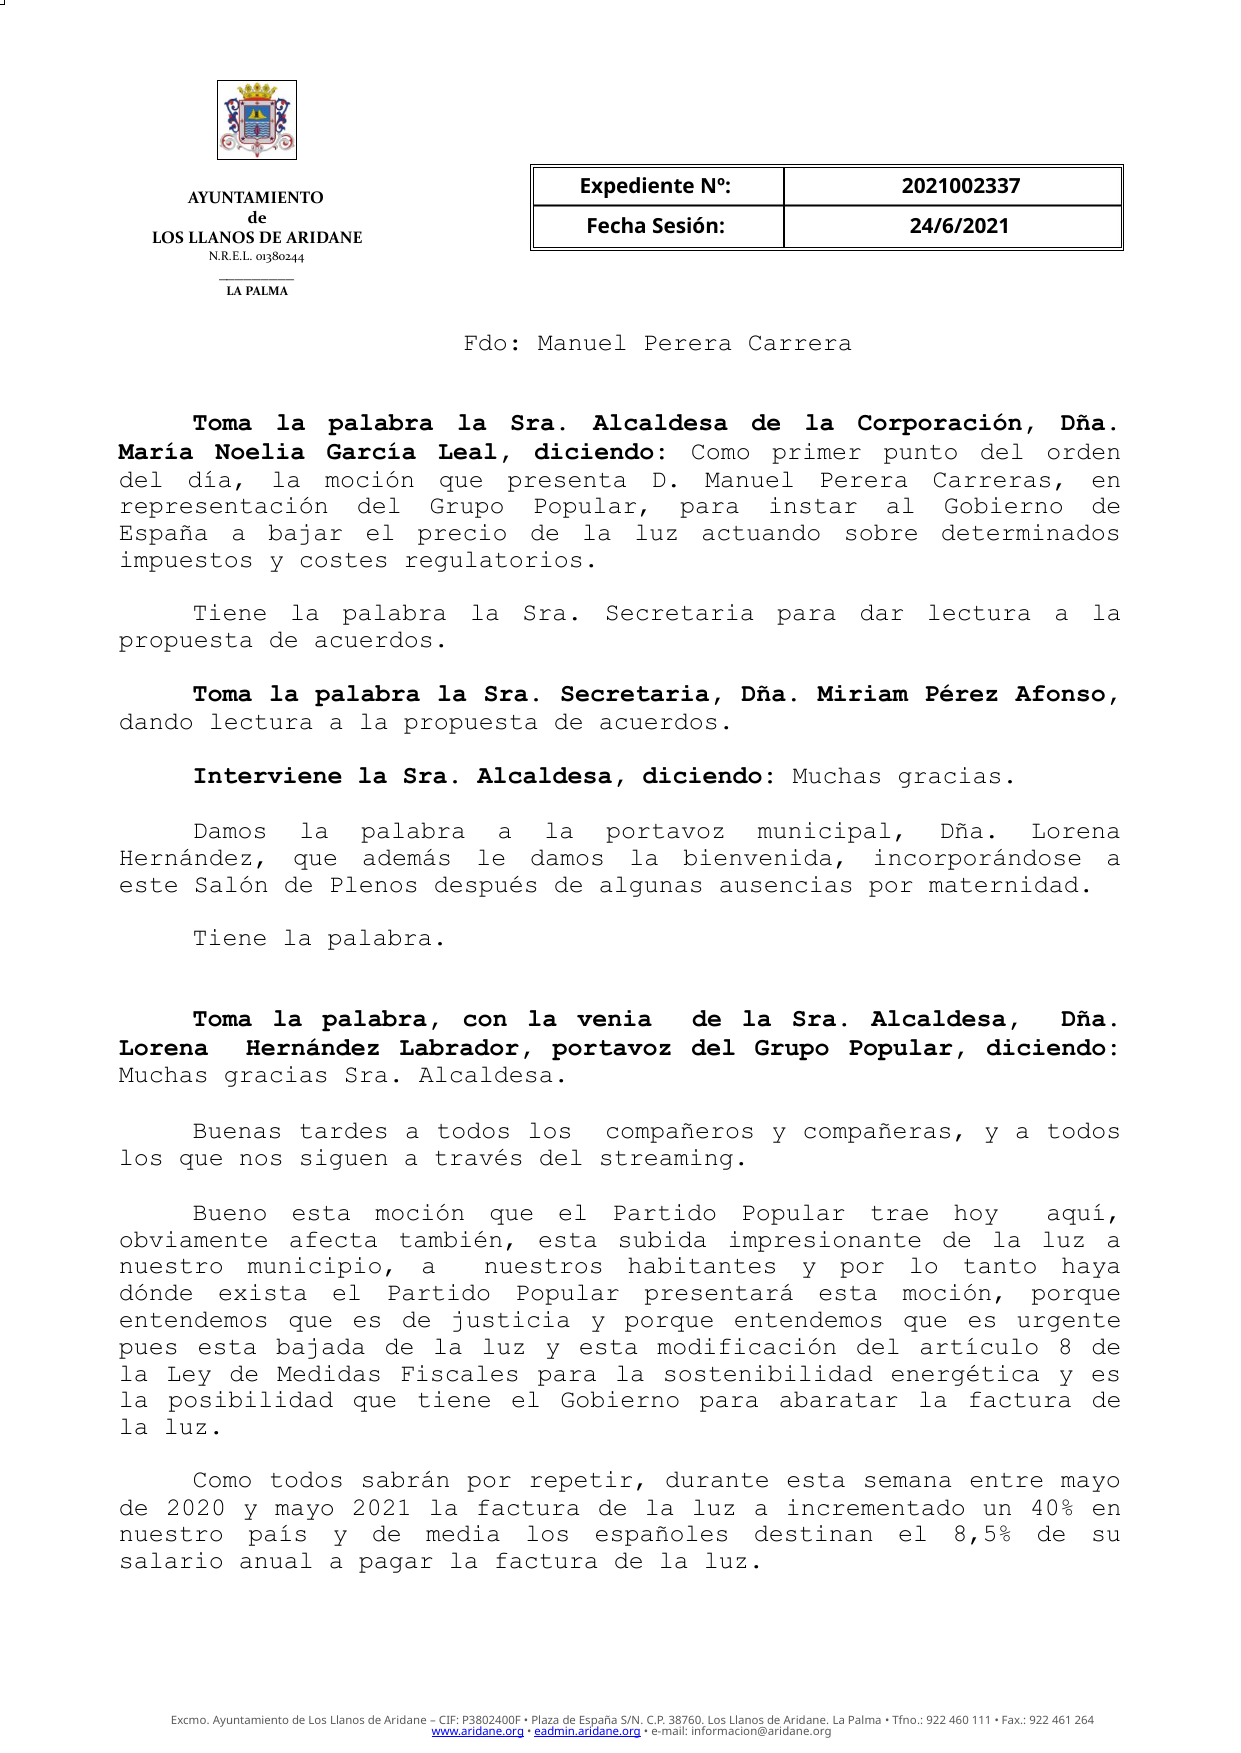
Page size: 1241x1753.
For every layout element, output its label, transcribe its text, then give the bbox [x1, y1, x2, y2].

text Fecha Sesión: [586, 214, 761, 239]
text Excmo. Ayuntamiento de Los Llanos de Aridane – CIF: P3802400F • Plaza de España S/N. C.P. 38760. Los Llanos de Aridane. La Palma • Tfno.: 922 460 111 • Fax.: 922 461 264 [171, 1713, 1095, 1727]
text nuestro municipio, a nuestros habitantes y por lo tanto haya [119, 1252, 1146, 1279]
text AYUNTAMIENTO [188, 190, 387, 207]
text de [247, 210, 387, 227]
text Como todos sabrán por repetir, durante esta semana entre mayo [192, 1465, 1146, 1493]
text Muchas gracias Sra. Alcaldesa. [119, 1061, 1146, 1088]
text Lorena Hernández Labrador, portavoz del Grupo Popular, diciendo: [119, 1033, 1146, 1061]
text la Ley de Medidas Fiscales para la sostenibilidad energética y es [119, 1360, 1146, 1387]
text entendemos que es de justicia y porque entendemos que es urgente [119, 1306, 1146, 1333]
text la posibilidad que tiene el Gobierno para abaratar la factura de [119, 1387, 1146, 1413]
text este Salón de Plenos después de algunas ausencias por maternidad. [119, 871, 1146, 897]
picture [218, 81, 296, 159]
text de 2020 y mayo 2021 la factura de la luz a incrementado un 40% en [119, 1493, 1146, 1520]
text 24/6/2021 [909, 214, 1059, 239]
text ________ [226, 266, 317, 282]
text Toma la palabra la Sra. Secretaria, Dña. Miriam Pérez Afonso, [192, 679, 1146, 707]
text obviamente afecta también, esta subida impresionante de la luz a [119, 1226, 1146, 1252]
text María Noelia García Leal, diciendo: Como primer punto del orden [119, 437, 1146, 465]
text _ [219, 266, 226, 279]
text N.R.E.L. 01380244 [208, 250, 327, 262]
text del día, la moción que presenta D. Manuel Perera Carreras, en [119, 465, 1146, 492]
text Fdo: Manuel Perera Carrera [463, 328, 878, 356]
text impuestos y costes regulatorios. [119, 546, 1146, 573]
text 2021002337 [902, 173, 1059, 198]
text representación del Grupo Popular, para instar al Gobierno de [119, 492, 1146, 519]
text Damos la palabra a la portavoz municipal, Dña. Lorena [192, 816, 1146, 844]
picture [531, 165, 1123, 250]
text la luz. [119, 1413, 1146, 1440]
text España a bajar el precio de la luz actuando sobre determinados [119, 519, 1146, 546]
text Toma la palabra la Sra. Alcaldesa de la Corporación, Dña. [192, 408, 1146, 436]
text LOS LLANOS DE ARIDANE [152, 230, 387, 247]
text Tiene la palabra. [192, 923, 472, 951]
text propuesta de acuerdos. [119, 626, 1146, 653]
text salario anual a pagar la factura de la luz. [119, 1547, 1146, 1574]
text los que nos siguen a través del streaming. [119, 1144, 1146, 1171]
text Bueno esta moción que el Partido Popular trae hoy aquí, [192, 1198, 1146, 1226]
text www.aridane.org • eadmin.aridane.org • e-mail: informacion@aridane.org [431, 1724, 834, 1738]
text Interviene la Sra. Alcaldesa, diciendo: Muchas gracias. [192, 761, 1042, 790]
text Toma la palabra, con la venia de la Sra. Alcaldesa, Dña. [192, 1004, 1146, 1032]
text Tiene la palabra la Sra. Secretaria para dar lectura a la [192, 598, 1146, 626]
text Buenas tardes a todos los compañeros y compañeras, y a todos [192, 1115, 1146, 1144]
text LA PALMA [226, 286, 317, 298]
text dónde exista el Partido Popular presentará esta moción, porque [119, 1279, 1146, 1306]
text Expediente Nº: [579, 173, 761, 198]
text dando lectura a la propuesta de acuerdos. [119, 707, 1146, 735]
text Hernández, que además le damos la bienvenida, incorporándose a [119, 844, 1146, 871]
text nuestro país y de media los españoles destinan el 8,5% de su [119, 1520, 1146, 1547]
text pues esta bajada de la luz y esta modificación del artículo 8 de [119, 1333, 1146, 1360]
text _ [317, 266, 327, 282]
